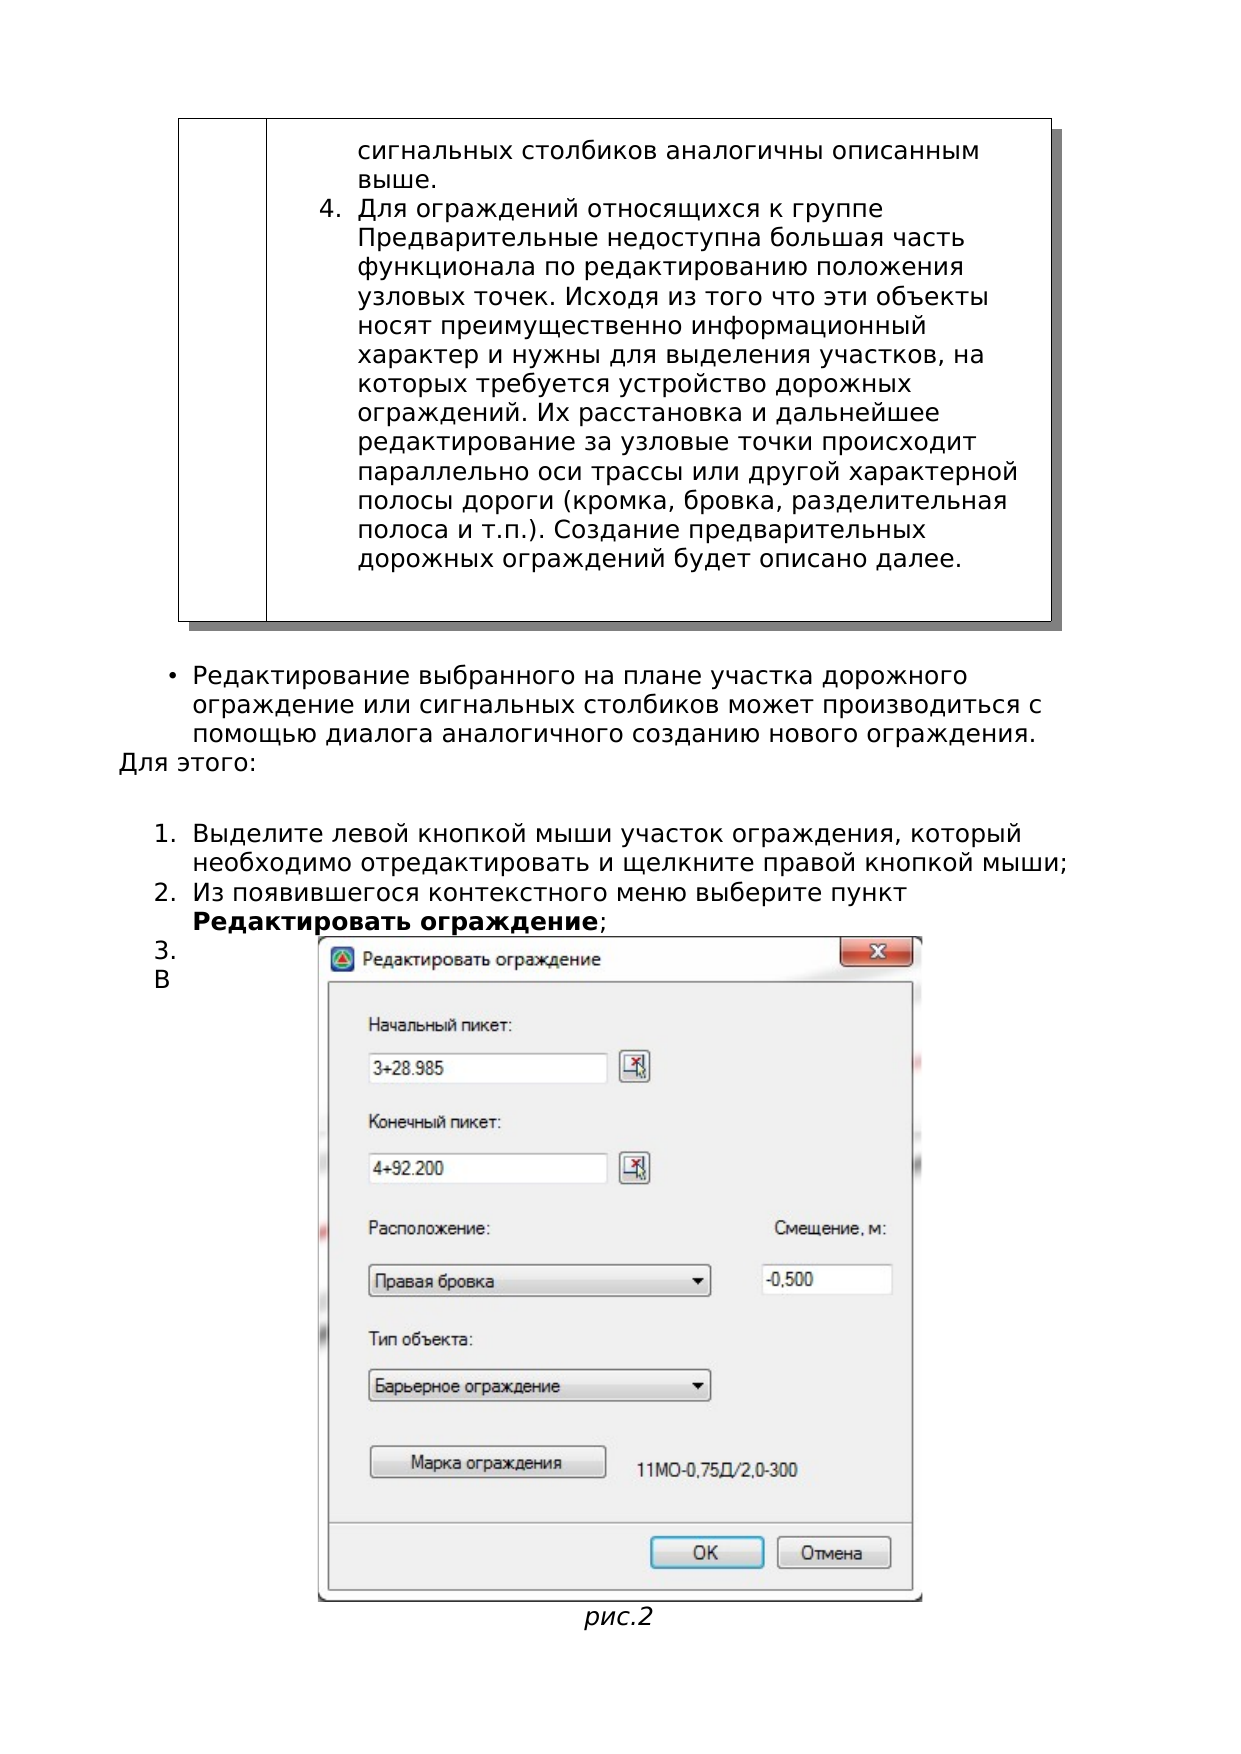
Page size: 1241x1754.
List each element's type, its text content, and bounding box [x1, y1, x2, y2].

list Редактирование выбранного на плане участка дорожного ограждение или сигнальных столбиков может производиться с помощью диалога аналогичного созданию нового ограждения. [177, 661, 1122, 748]
text Для этого: [118, 748, 1122, 777]
list В открывшемся окне измените параметры ограждения и нажмите ОК: [923, 936, 1122, 994]
picture [317, 936, 923, 1602]
list В открывшемся окне измените параметры ограждения и нажмите ОК: [177, 936, 317, 994]
list Выделите левой кнопкой мыши участок ограждения, который необходимо отредактировать и щелкните правой кнопкой мыши; [177, 819, 1122, 878]
list рис.2 [318, 1602, 922, 1631]
list Из появившегося контекстного меню выберите пункт Редактировать ограждение; [177, 878, 1122, 936]
table_header [179, 119, 266, 621]
table_header сигнальных столбиков аналогичны описанным выше. Для ограждений относящихся к группе Предварительные недоступна большая часть функционала по редактированию положения узловых точек. Исходя из того что эти объекты носят преимущественно информационный характер и нужны для выделения участков, на которых требуется устройство дорожных ограждений. Их расстановка и дальнейшее редактирование за узловые точки происходит параллельно оси трассы или другой характерной полосы дороги (кромка, бровка, разделительная полоса и т.п.). Создание предварительных дорожных ограждений будет описано далее. [267, 119, 1051, 621]
